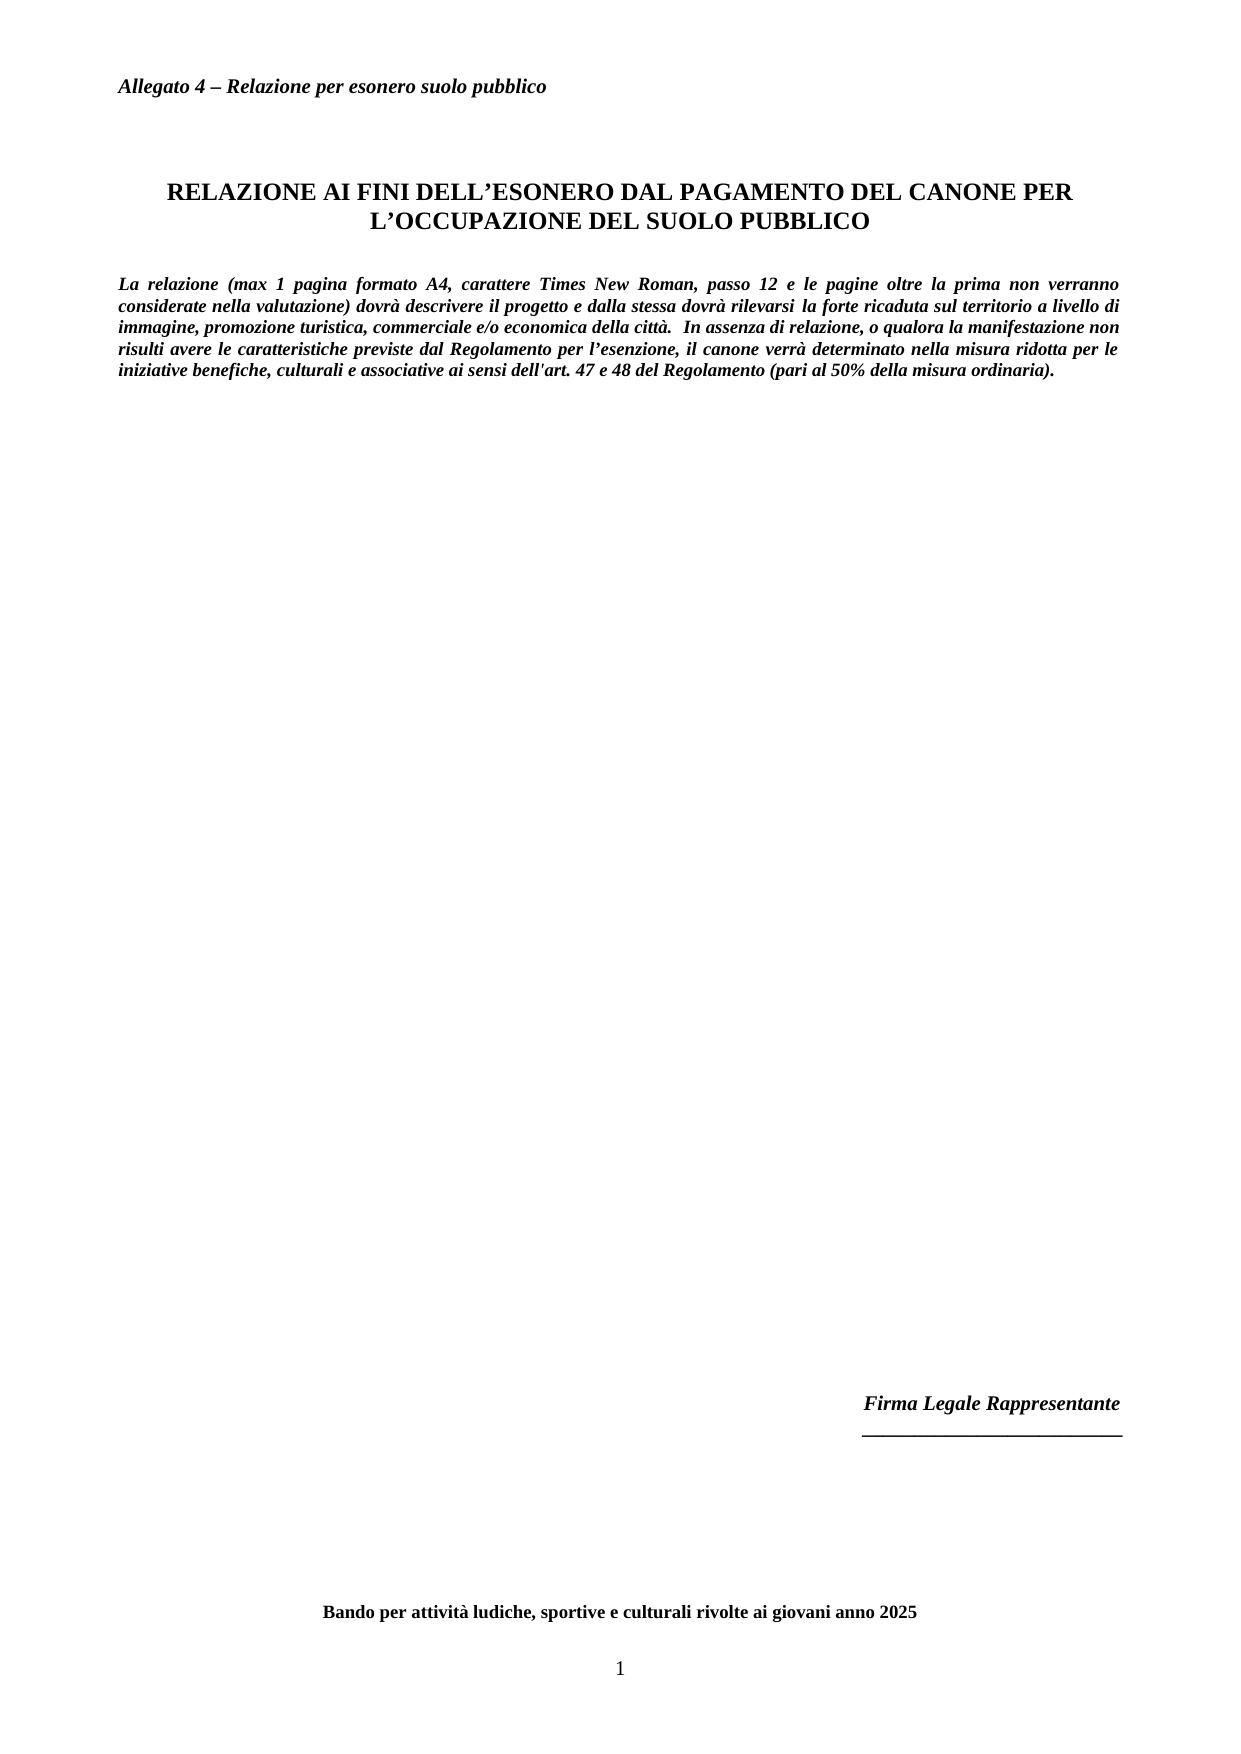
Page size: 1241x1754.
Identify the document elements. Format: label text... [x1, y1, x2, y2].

text RELAZIONE AI FINI DELL’ESONERO DAL PAGAMENTO DEL CANONE PER L’OCCUPAZIONE DEL SUOLO PUBBLICO [118, 177, 1122, 235]
text _________________________ [118, 1415, 1122, 1439]
text Firma Legale Rappresentante [118, 1391, 1122, 1415]
text La relazione (max 1 pagina formato A4, carattere Times New Roman, passo 12 e le pagine oltre la prima non verranno considerate nella valutazione) dovrà descrivere il progetto e dalla stessa dovrà rilevarsi la forte ricaduta sul territorio a livello di immagine, promozione turistica, commerciale e/o economica della città. In assenza di relazione, o qualora la manifestazione non risulti avere le caratteristiche previste dal Regolamento per l’esenzione, il canone verrà determinato nella misura ridotta per le iniziative benefiche, culturali e associative ai sensi dell'art. 47 e 48 del Regolamento (pari al 50% della misura ordinaria). [118, 273, 1122, 381]
